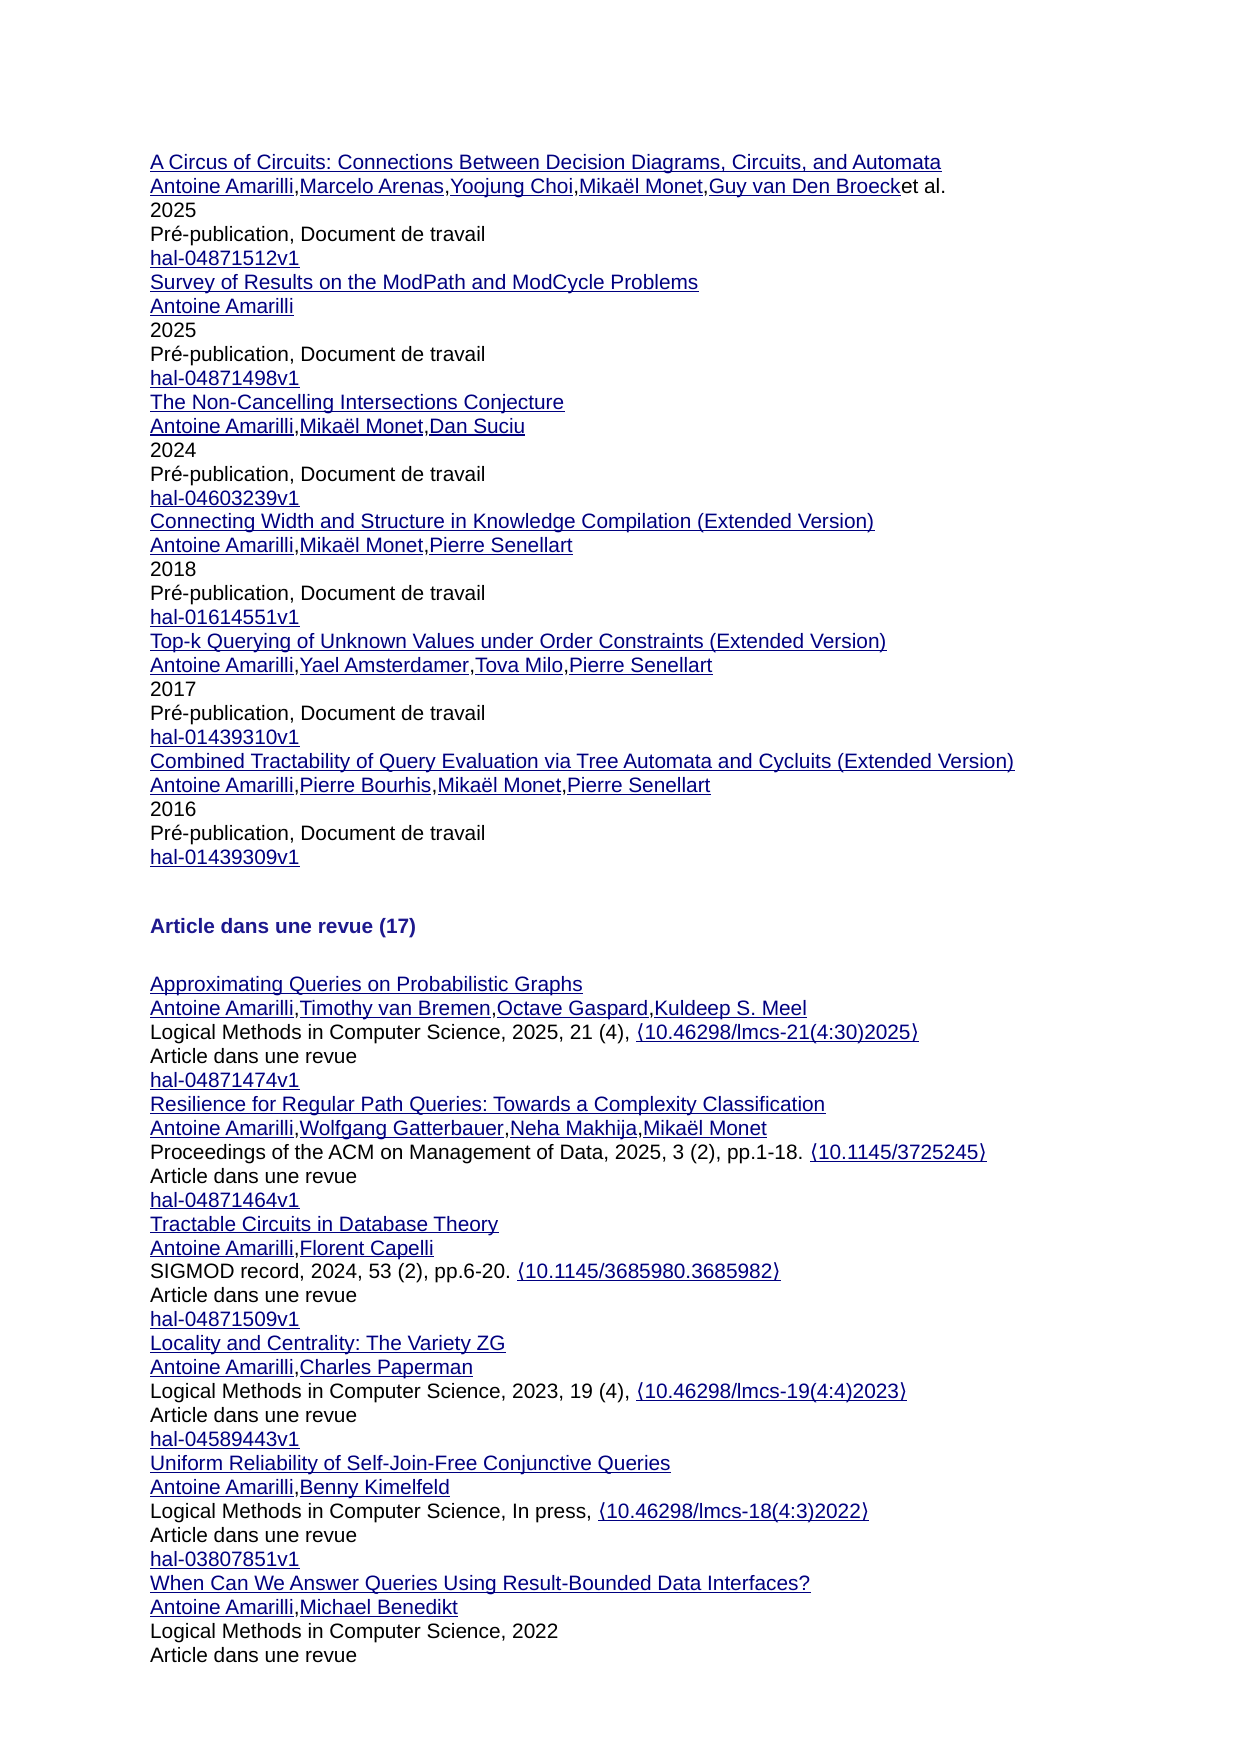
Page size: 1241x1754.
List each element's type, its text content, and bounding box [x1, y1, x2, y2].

table_cell Combined Tractability of Query Evaluation via Tree Automata and Cycluits (Extended Version) Antoine Amarilli,Pierre Bourhis,Mikaël Monet,Pierre Senellart 2016 Pré-publication, Document de travail hal-01439309v1 [150, 749, 1090, 869]
subtitle Article dans une revue (17) [150, 913, 1090, 937]
table_cell Uniform Reliability of Self-Join-Free Conjunctive Queries Antoine Amarilli,Benny Kimelfeld Logical Methods in Computer Science, In press, ⟨10.46298/lmcs-18(4:3)2022⟩ Article dans une revue hal-03807851v1 [150, 1451, 1090, 1571]
table_cell A Circus of Circuits: Connections Between Decision Diagrams, Circuits, and Automata Antoine Amarilli,Marcelo Arenas,Yoojung Choi,Mikaël Monet,Guy van Den Broecket al. 2025 Pré-publication, Document de travail hal-04871512v1 [150, 150, 1090, 270]
table_cell Tractable Circuits in Database Theory Antoine Amarilli,Florent Capelli SIGMOD record, 2024, 53 (2), pp.6-20. ⟨10.1145/3685980.3685982⟩ Article dans une revue hal-04871509v1 [150, 1211, 1090, 1331]
table_cell Connecting Width and Structure in Knowledge Compilation (Extended Version) Antoine Amarilli,Mikaël Monet,Pierre Senellart 2018 Pré-publication, Document de travail hal-01614551v1 [150, 509, 1090, 629]
table_header Approximating Queries on Probabilistic Graphs Antoine Amarilli,Timothy van Bremen,Octave Gaspard,Kuldeep S. Meel Logical Methods in Computer Science, 2025, 21 (4), ⟨10.46298/lmcs-21(4:30)2025⟩ Article dans une revue hal-04871474v1 [150, 972, 1090, 1092]
table_cell Top-k Querying of Unknown Values under Order Constraints (Extended Version) Antoine Amarilli,Yael Amsterdamer,Tova Milo,Pierre Senellart 2017 Pré-publication, Document de travail hal-01439310v1 [150, 629, 1090, 749]
table_cell Survey of Results on the ModPath and ModCycle Problems Antoine Amarilli 2025 Pré-publication, Document de travail hal-04871498v1 [150, 270, 1090, 389]
table_cell Resilience for Regular Path Queries: Towards a Complexity Classification Antoine Amarilli,Wolfgang Gatterbauer,Neha Makhija,Mikaël Monet Proceedings of the ACM on Management of Data, 2025, 3 (2), pp.1-18. ⟨10.1145/3725245⟩ Article dans une revue hal-04871464v1 [150, 1092, 1090, 1211]
table_cell The Non-Cancelling Intersections Conjecture Antoine Amarilli,Mikaël Monet,Dan Suciu 2024 Pré-publication, Document de travail hal-04603239v1 [150, 390, 1090, 509]
table_cell Locality and Centrality: The Variety ZG Antoine Amarilli,Charles Paperman Logical Methods in Computer Science, 2023, 19 (4), ⟨10.46298/lmcs-19(4:4)2023⟩ Article dans une revue hal-04589443v1 [150, 1331, 1090, 1451]
table_cell When Can We Answer Queries Using Result-Bounded Data Interfaces? Antoine Amarilli,Michael Benedikt Logical Methods in Computer Science, 2022 Article dans une revue [150, 1571, 1090, 1667]
